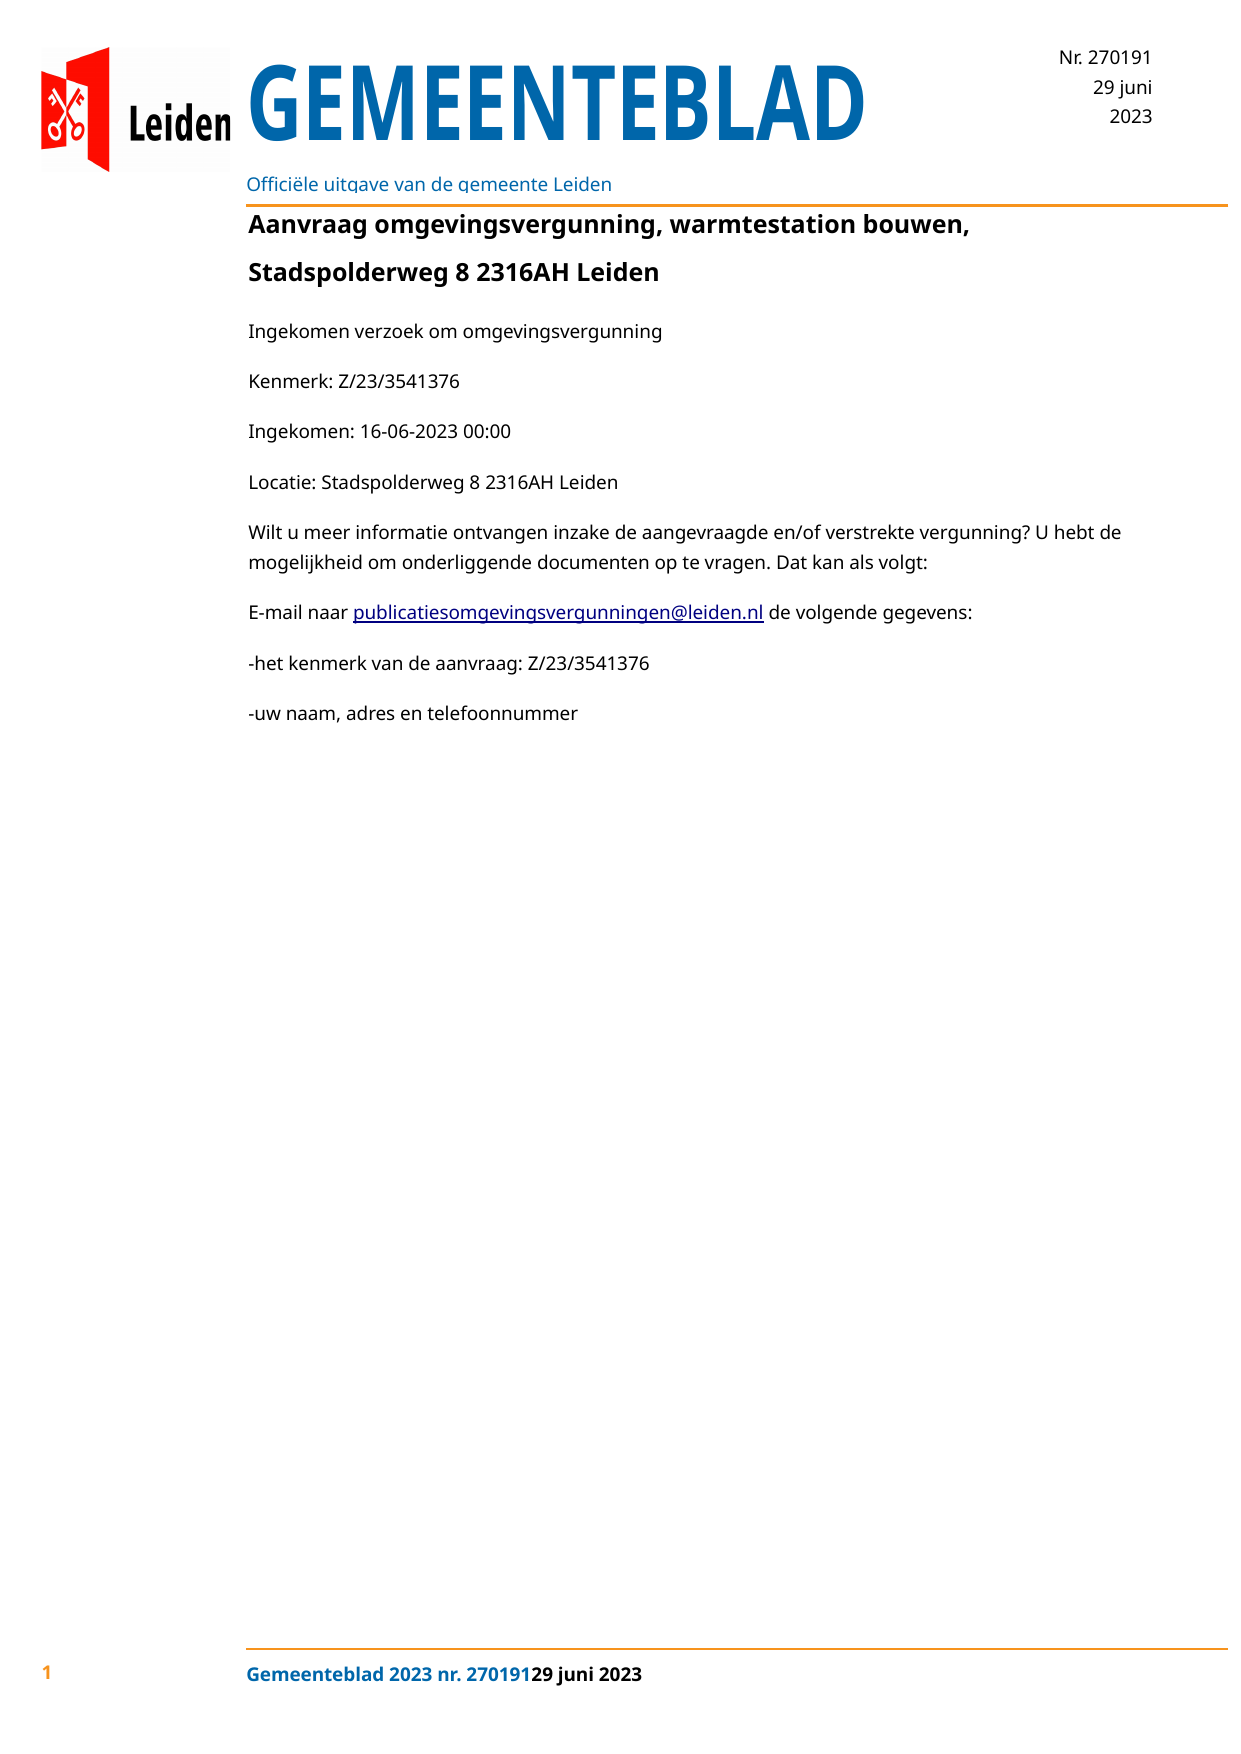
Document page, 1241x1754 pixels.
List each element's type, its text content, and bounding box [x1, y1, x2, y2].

text Wilt u meer informatie ontvangen inzake de aangevraagde en/of verstrekte vergunning? U hebt de mogelijkheid om onderliggende documenten op te vragen. Dat kan als volgt: [248, 519, 1152, 575]
text -het kenmerk van de aanvraag: Z/23/3541376 [248, 650, 1152, 676]
text Ingekomen: 16-06-2023 00:00 [248, 419, 1152, 444]
picture [41, 47, 231, 172]
text Ingekomen verzoek om omgevingsvergunning [248, 318, 1152, 344]
text Kenmerk: Z/23/3541376 [248, 368, 1152, 394]
text -uw naam, adres en telefoonnummer [248, 700, 1152, 726]
text Locatie: Stadspolderweg 8 2316AH Leiden [248, 469, 1152, 495]
text Aanvraag omgevingsvergunning, warmtestation bouwen, Stadspolderweg 8 2316AH Leiden [248, 207, 1152, 288]
text E-mail naar publicatiesomgevingsvergunningen@leiden.nl de volgende gegevens: [248, 599, 1152, 625]
